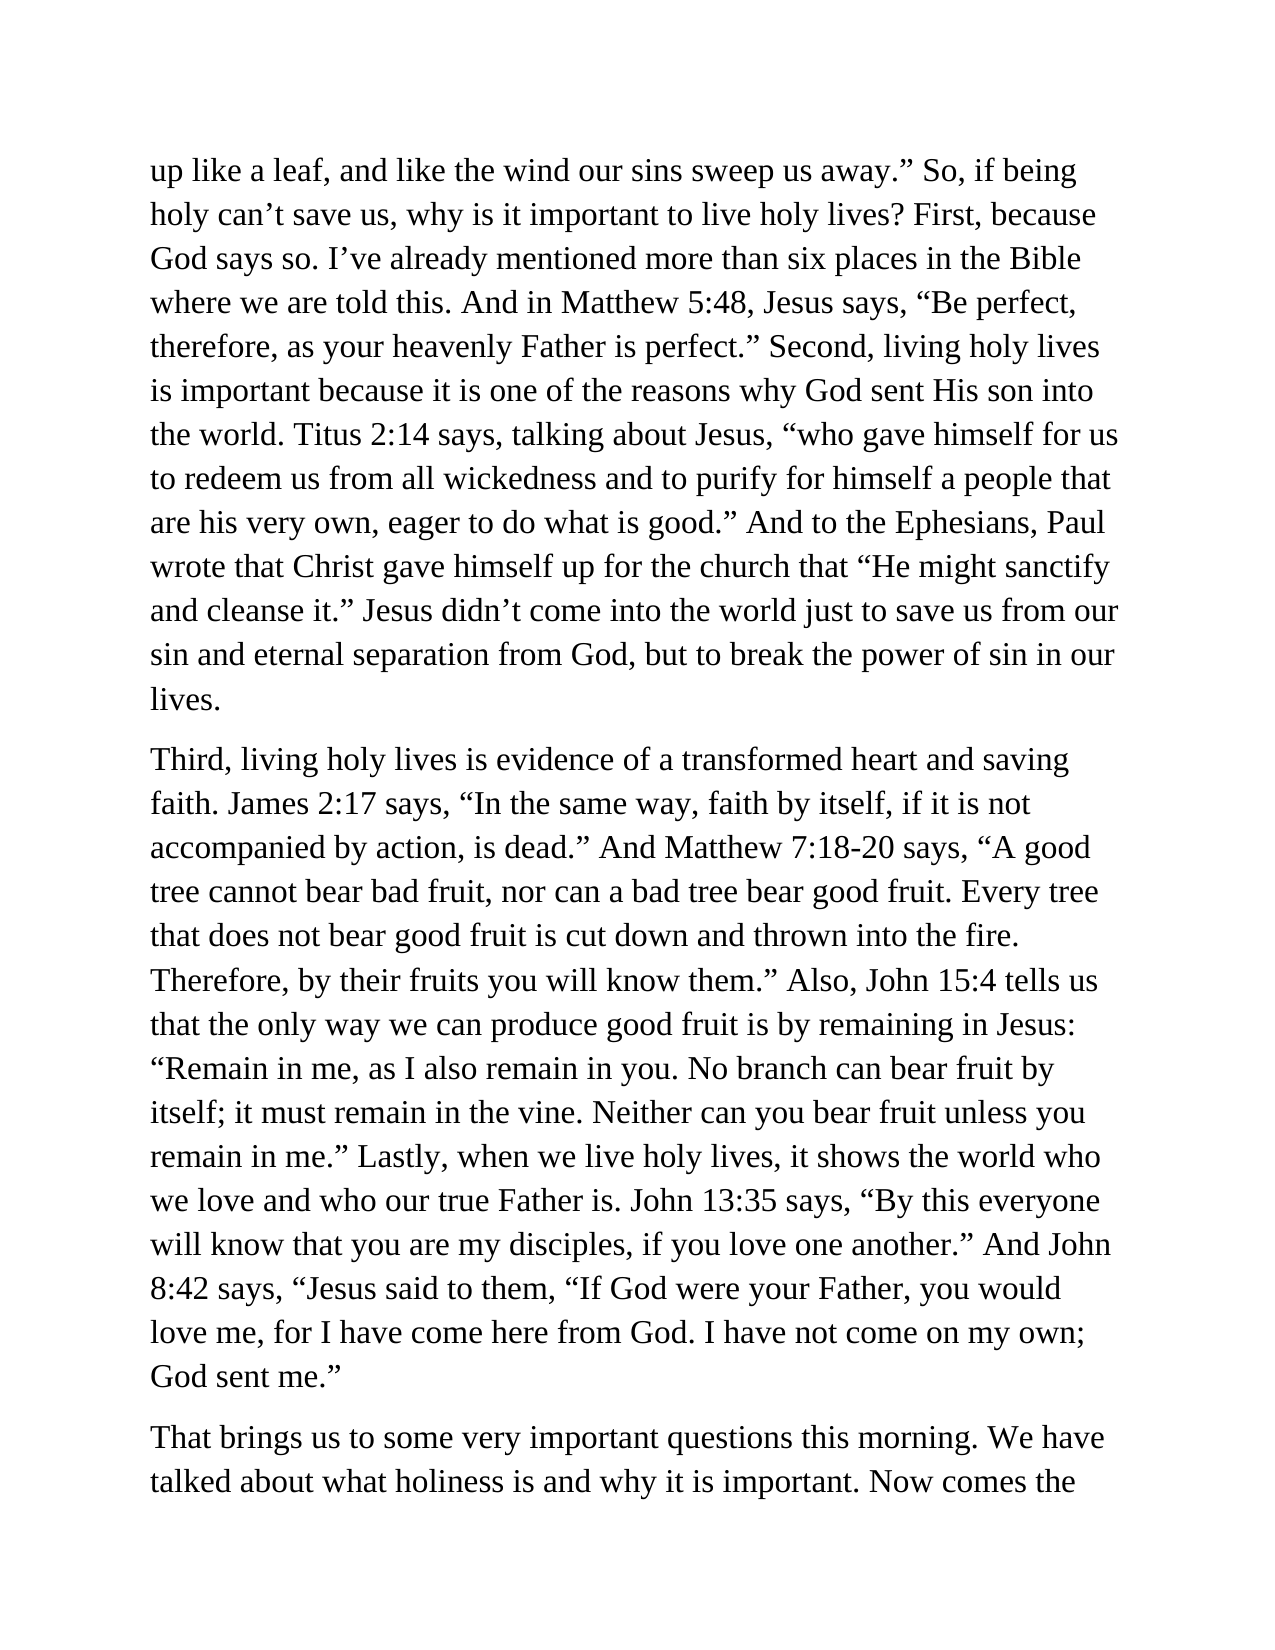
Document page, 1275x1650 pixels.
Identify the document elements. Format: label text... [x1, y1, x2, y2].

text That brings us to some very important questions this morning. We have talked about what holiness is and why it is important. Now comes the [150, 1417, 1125, 1499]
text up like a leaf, and like the wind our sins sweep us away.” So, if being holy can’t save us, why is it important to live holy lives? First, because God says so. I’ve already mentioned more than six places in the Bible where we are told this. And in Matthew 5:48, Jesus says, “Be perfect, therefore, as your heavenly Father is perfect.” Second, living holy lives is important because it is one of the reasons why God sent His son into the world. Titus 2:14 says, talking about Jesus, “who gave himself for us to redeem us from all wickedness and to purify for himself a people that are his very own, eager to do what is good.” And to the Ephesians, Paul wrote that Christ gave himself up for the church that “He might sanctify and cleanse it.” Jesus didn’t come into the world just to save us from our sin and eternal separation from God, but to break the power of sin in our lives. [150, 150, 1125, 717]
text Third, living holy lives is evidence of a transformed heart and saving faith. James 2:17 says, “In the same way, faith by itself, if it is not accompanied by action, is dead.” And Matthew 7:18-20 says, “A good tree cannot bear bad fruit, nor can a bad tree bear good fruit. Every tree that does not bear good fruit is cut down and thrown into the fire. Therefore, by their fruits you will know them.” Also, John 15:4 tells us that the only way we can produce good fruit is by remaining in Jesus: “Remain in me, as I also remain in you. No branch can bear fruit by itself; it must remain in the vine. Neither can you bear fruit unless you remain in me.” Lastly, when we live holy lives, it shows the world who we love and who our true Father is. John 13:35 says, “By this everyone will know that you are my disciples, if you love one another.” And John 8:42 says, “Jesus said to them, “If God were your Father, you would love me, for I have come here from God. I have not come on my own; God sent me.” [150, 739, 1125, 1395]
